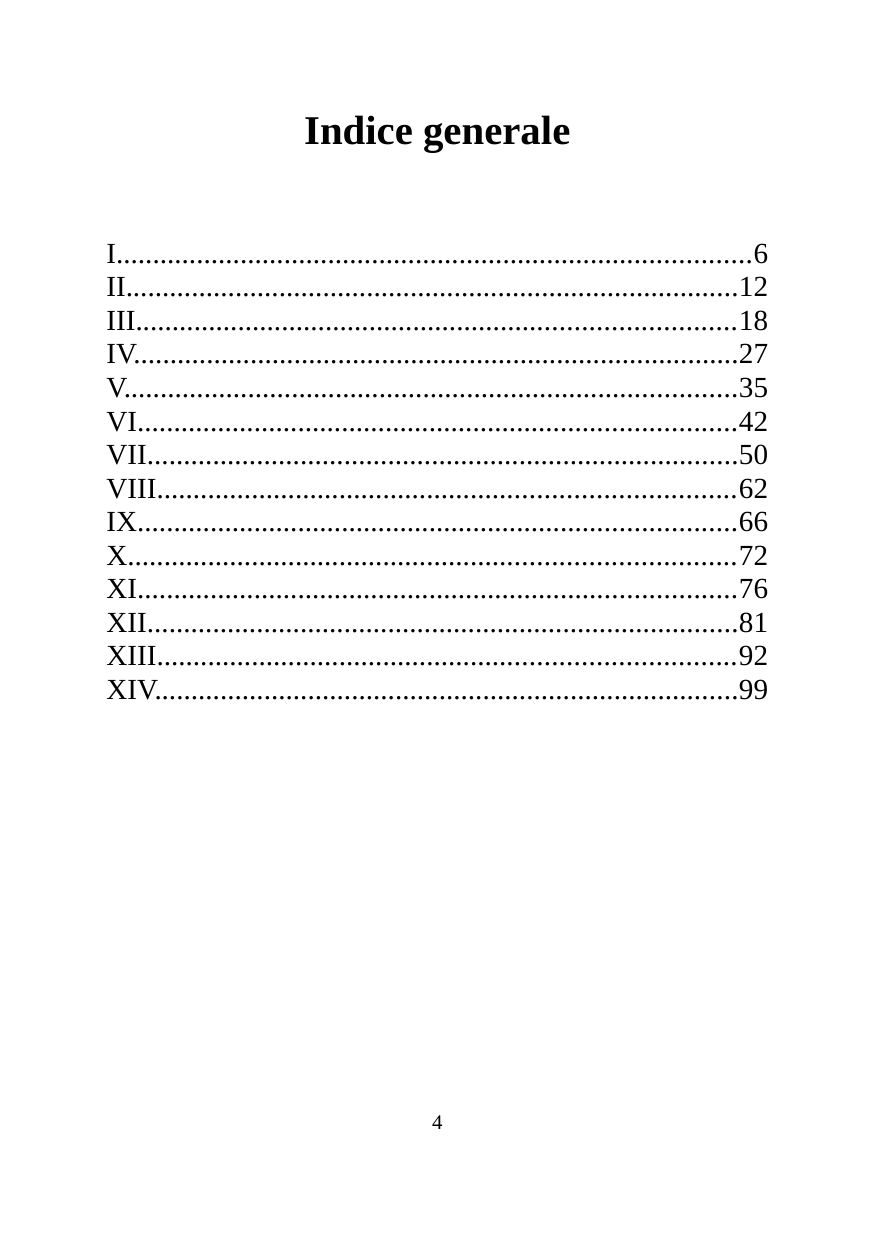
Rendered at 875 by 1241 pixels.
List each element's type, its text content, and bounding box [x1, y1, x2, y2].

text III. 18 [106, 303, 768, 337]
text XIII. 92 [106, 638, 768, 672]
text VII. 50 [106, 437, 768, 471]
text X. 72 [106, 538, 768, 571]
text XI. 76 [106, 571, 768, 605]
text VI. 42 [106, 404, 768, 437]
text I. 6 [106, 236, 768, 269]
text II. 12 [106, 269, 768, 303]
text VIII. 62 [106, 471, 768, 504]
text XIV. 99 [106, 672, 768, 706]
text IV. 27 [106, 337, 768, 370]
text IX. 66 [106, 504, 768, 538]
subtitle Indice generale [106, 106, 768, 153]
text XII. 81 [106, 605, 768, 638]
text V. 35 [106, 370, 768, 404]
